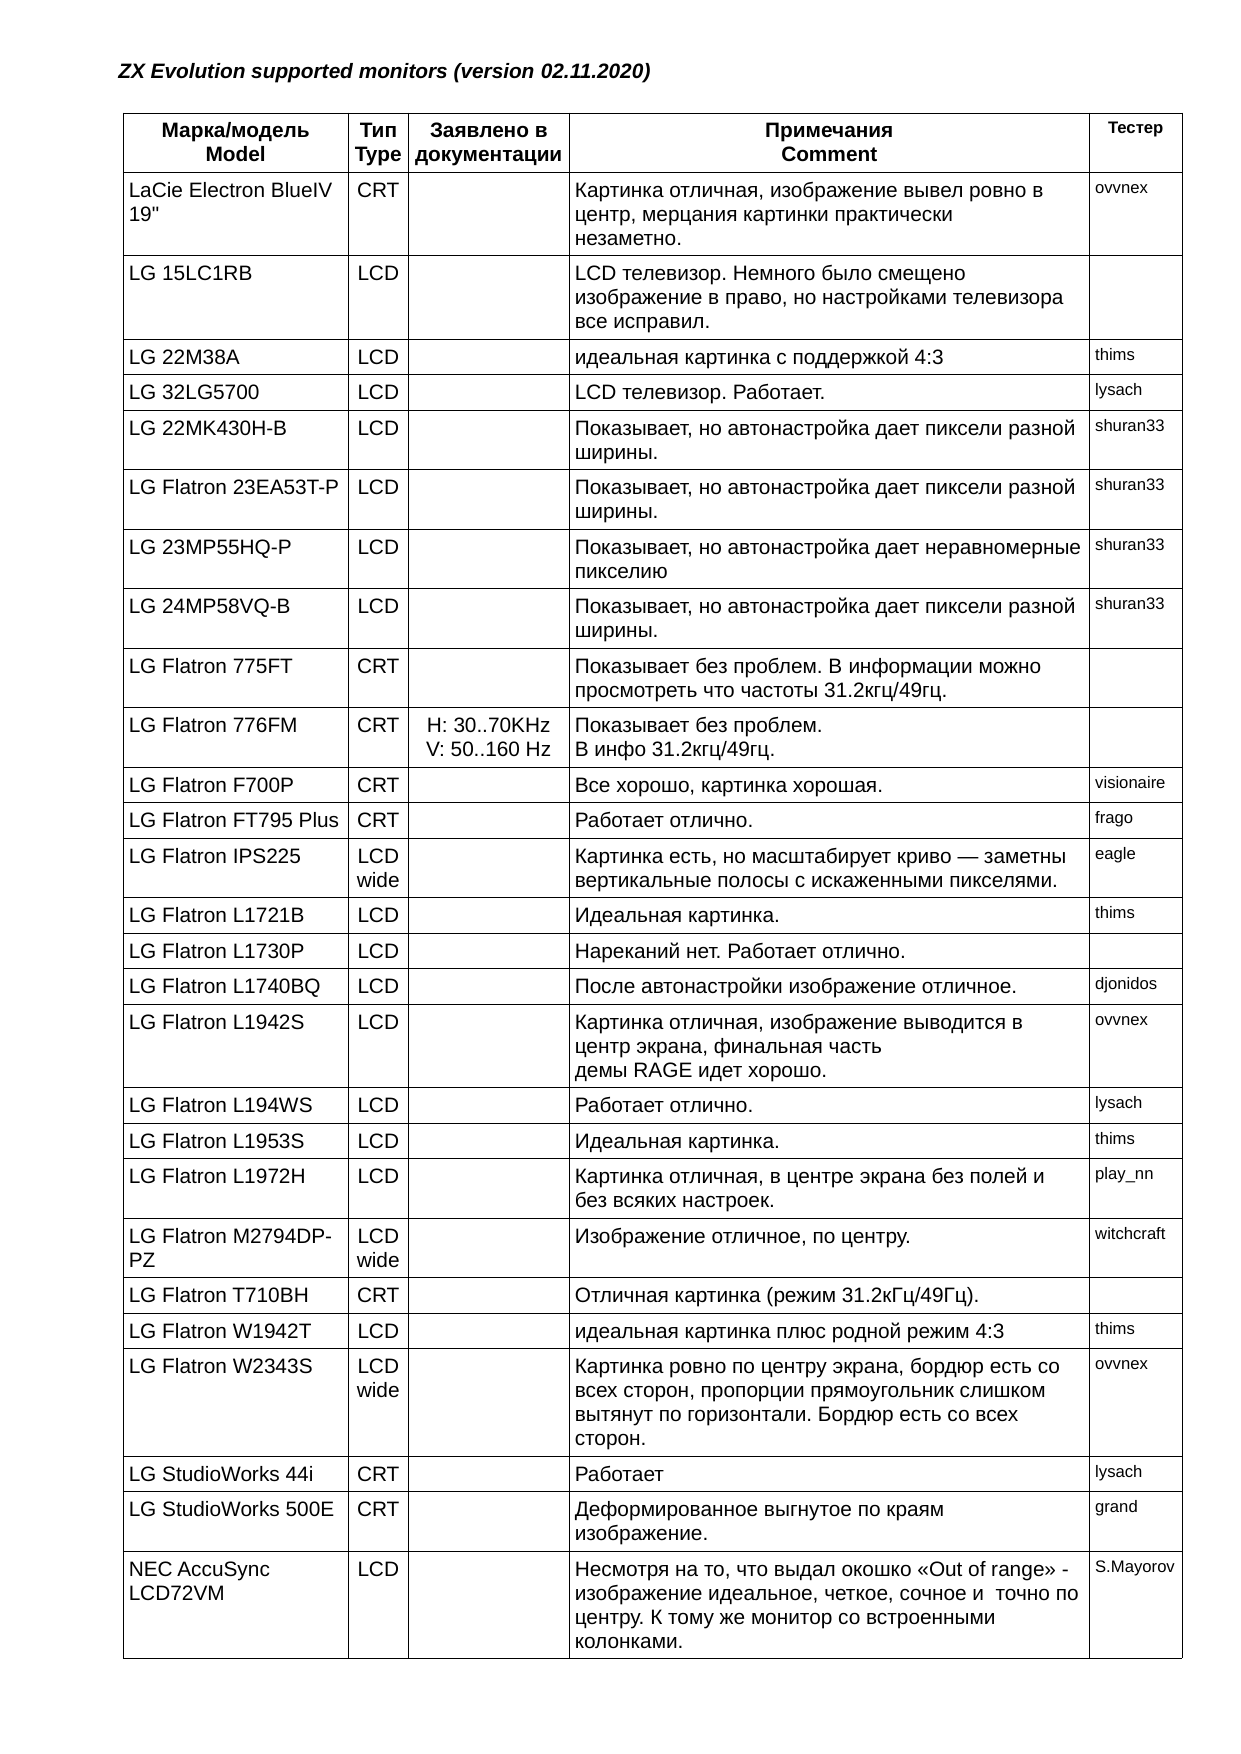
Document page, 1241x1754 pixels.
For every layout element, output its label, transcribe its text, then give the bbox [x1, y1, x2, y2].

table_cell [409, 375, 569, 410]
table_cell LCD wide [349, 1219, 408, 1277]
table_cell Картинка отличная, изображение выводится в центр экрана, финальная часть демы RAGE идет хорошо. [570, 1005, 1089, 1087]
table_header Тип Type [349, 114, 408, 172]
table_cell LG Flatron W1942T [124, 1314, 348, 1348]
table_cell ovvnex [1090, 173, 1182, 255]
table_cell Все хорошо, картинка хорошая. [570, 768, 1089, 802]
table_cell Показывает, но автонастройка дает неравномерные пикселию [570, 530, 1089, 588]
table_cell lysach [1090, 1457, 1182, 1491]
table_cell CRT [349, 803, 408, 838]
table_cell LG Flatron L1721B [124, 898, 348, 933]
table_cell LG Flatron L1730P [124, 934, 348, 968]
table_cell shuran33 [1090, 530, 1182, 588]
table_cell Несмотря на то, что выдал окошко «Out of range» - изображение идеальное, четкое, сочное и точно по центру. К тому же монитор со встроенными колонками. [570, 1552, 1089, 1658]
table_cell LCD [349, 898, 408, 933]
table_cell S.Mayorov [1090, 1552, 1182, 1658]
table_cell [409, 1088, 569, 1123]
table_cell LG Flatron IPS225 [124, 839, 348, 897]
table_cell CRT [349, 649, 408, 707]
table_cell LG Flatron L1942S [124, 1005, 348, 1087]
table_cell ovvnex [1090, 1005, 1182, 1087]
table_cell Показывает, но автонастройка дает пиксели разной ширины. [570, 589, 1089, 648]
table_cell Показывает без проблем. В информации можно просмотреть что частоты 31.2кгц/49гц. [570, 649, 1089, 707]
table_cell [409, 1457, 569, 1491]
table_cell [409, 934, 569, 968]
table_cell shuran33 [1090, 589, 1182, 648]
table_cell LG 22MK430H-B [124, 411, 348, 469]
table_cell LCD телевизор. Работает. [570, 375, 1089, 410]
table_cell djonidos [1090, 969, 1182, 1004]
table_cell shuran33 [1090, 411, 1182, 469]
table_cell Работает отлично. [570, 803, 1089, 838]
table_cell thims [1090, 340, 1182, 374]
table_cell lysach [1090, 375, 1182, 410]
table_cell Идеальная картинка. [570, 898, 1089, 933]
table_cell LCD [349, 256, 408, 339]
table_cell [409, 898, 569, 933]
table_cell [409, 470, 569, 529]
table_cell LCD [349, 530, 408, 588]
table_cell thims [1090, 1124, 1182, 1158]
table_cell Изображение отличное, по центру. [570, 1219, 1089, 1277]
table_cell LG Flatron L1740BQ [124, 969, 348, 1004]
table_cell LG Flatron L1953S [124, 1124, 348, 1158]
table_cell NEC AccuSync LCD72VM [124, 1552, 348, 1658]
table_cell ovvnex [1090, 1349, 1182, 1456]
table_cell LG Flatron 775FT [124, 649, 348, 707]
table_cell Нареканий нет. Работает отлично. [570, 934, 1089, 968]
table_header Тестер [1090, 114, 1182, 172]
table_cell thims [1090, 1314, 1182, 1348]
table_cell Работает отлично. [570, 1088, 1089, 1123]
table_cell [409, 411, 569, 469]
table_cell LG Flatron F700P [124, 768, 348, 802]
table_cell H: 30..70KHz V: 50..160 Hz [409, 708, 569, 767]
table_cell LCD [349, 1159, 408, 1218]
table_cell CRT [349, 1278, 408, 1313]
table_cell CRT [349, 173, 408, 255]
table_cell [409, 1552, 569, 1658]
table_cell LG StudioWorks 44i [124, 1457, 348, 1491]
table_cell LCD телевизор. Немного было смещено изображение в право, но настройками телевизора все исправил. [570, 256, 1089, 339]
table_cell Деформированное выгнутое по краям изображение. [570, 1492, 1089, 1551]
table_cell CRT [349, 1492, 408, 1551]
table_cell [1090, 649, 1182, 707]
table_cell CRT [349, 768, 408, 802]
table_cell [409, 1314, 569, 1348]
table_header Марка/модель Model [124, 114, 348, 172]
table_cell [409, 839, 569, 897]
table_cell LG 23MP55HQ-P [124, 530, 348, 588]
table_cell [409, 1492, 569, 1551]
table_cell grand [1090, 1492, 1182, 1551]
table_cell LCD wide [349, 839, 408, 897]
table_cell [409, 340, 569, 374]
table_cell LG 32LG5700 [124, 375, 348, 410]
table_cell LG Flatron L1972H [124, 1159, 348, 1218]
table_cell [1090, 256, 1182, 339]
table_cell LG 22M38A [124, 340, 348, 374]
table_cell LG StudioWorks 500E [124, 1492, 348, 1551]
table_header Заявлено в документации [409, 114, 569, 172]
table_cell LCD [349, 411, 408, 469]
table_cell [409, 1005, 569, 1087]
table_cell LCD [349, 1124, 408, 1158]
table_cell Картинка отличная, изображение вывел ровно в центр, мерцания картинки практически незаметно. [570, 173, 1089, 255]
table_cell Картинка отличная, в центре экрана без полей и без всяких настроек. [570, 1159, 1089, 1218]
table_cell LG Flatron M2794DP-PZ [124, 1219, 348, 1277]
table_cell LCD [349, 340, 408, 374]
table_cell LG Flatron T710BH [124, 1278, 348, 1313]
table_cell LCD [349, 934, 408, 968]
table_cell LG Flatron FT795 Plus [124, 803, 348, 838]
table_cell Отличная картинка (режим 31.2кГц/49Гц). [570, 1278, 1089, 1313]
table_cell LCD [349, 375, 408, 410]
table_header Примечания Comment [570, 114, 1089, 172]
table_cell witchcraft [1090, 1219, 1182, 1277]
table_cell [1090, 708, 1182, 767]
table_cell CRT [349, 708, 408, 767]
table_cell LG Flatron W2343S [124, 1349, 348, 1456]
table_cell [409, 256, 569, 339]
table_cell LG Flatron L194WS [124, 1088, 348, 1123]
table_cell [1090, 1278, 1182, 1313]
table_cell [409, 803, 569, 838]
table_cell [409, 589, 569, 648]
table_cell [409, 768, 569, 802]
table_cell visionaire [1090, 768, 1182, 802]
table_cell [409, 530, 569, 588]
table_cell LG 24MP58VQ-B [124, 589, 348, 648]
table_cell Идеальная картинка. [570, 1124, 1089, 1158]
table_cell [409, 173, 569, 255]
table_cell LCD wide [349, 1349, 408, 1456]
table_cell идеальная картинка плюс родной режим 4:3 [570, 1314, 1089, 1348]
table_cell thims [1090, 898, 1182, 933]
table_cell Картинка ровно по центру экрана, бордюр есть со всех сторон, пропорции прямоугольник слишком вытянут по горизонтали. Бордюр есть со всех сторон. [570, 1349, 1089, 1456]
table_cell [409, 1159, 569, 1218]
table_cell Показывает, но автонастройка дает пиксели разной ширины. [570, 411, 1089, 469]
table_cell [409, 1124, 569, 1158]
table_cell frago [1090, 803, 1182, 838]
table_cell Картинка есть, но масштабирует криво — заметны вертикальные полосы с искаженными пикселями. [570, 839, 1089, 897]
table_cell Показывает, но автонастройка дает пиксели разной ширины. [570, 470, 1089, 529]
table_cell LCD [349, 1088, 408, 1123]
table_cell [409, 649, 569, 707]
table_cell shuran33 [1090, 470, 1182, 529]
table_cell [1090, 934, 1182, 968]
table_cell После автонастройки изображение отличное. [570, 969, 1089, 1004]
table_cell [409, 1278, 569, 1313]
table_cell LCD [349, 470, 408, 529]
table_cell LCD [349, 589, 408, 648]
table_cell LCD [349, 1005, 408, 1087]
table_cell LCD [349, 969, 408, 1004]
table_cell play_nn [1090, 1159, 1182, 1218]
table_cell LG Flatron 23EA53T-P [124, 470, 348, 529]
table_cell LG 15LC1RB [124, 256, 348, 339]
table_cell [409, 1349, 569, 1456]
table_cell LaCie Electron BlueIV 19" [124, 173, 348, 255]
table_cell LCD [349, 1314, 408, 1348]
table_cell eagle [1090, 839, 1182, 897]
table_cell Показывает без проблем. В инфо 31.2кгц/49гц. [570, 708, 1089, 767]
table_cell [409, 1219, 569, 1277]
table_cell идеальная картинка с поддержкой 4:3 [570, 340, 1089, 374]
table_cell LCD [349, 1552, 408, 1658]
table_cell LG Flatron 776FM [124, 708, 348, 767]
table_cell CRT [349, 1457, 408, 1491]
table_cell lysach [1090, 1088, 1182, 1123]
table_cell [409, 969, 569, 1004]
table_cell Работает [570, 1457, 1089, 1491]
